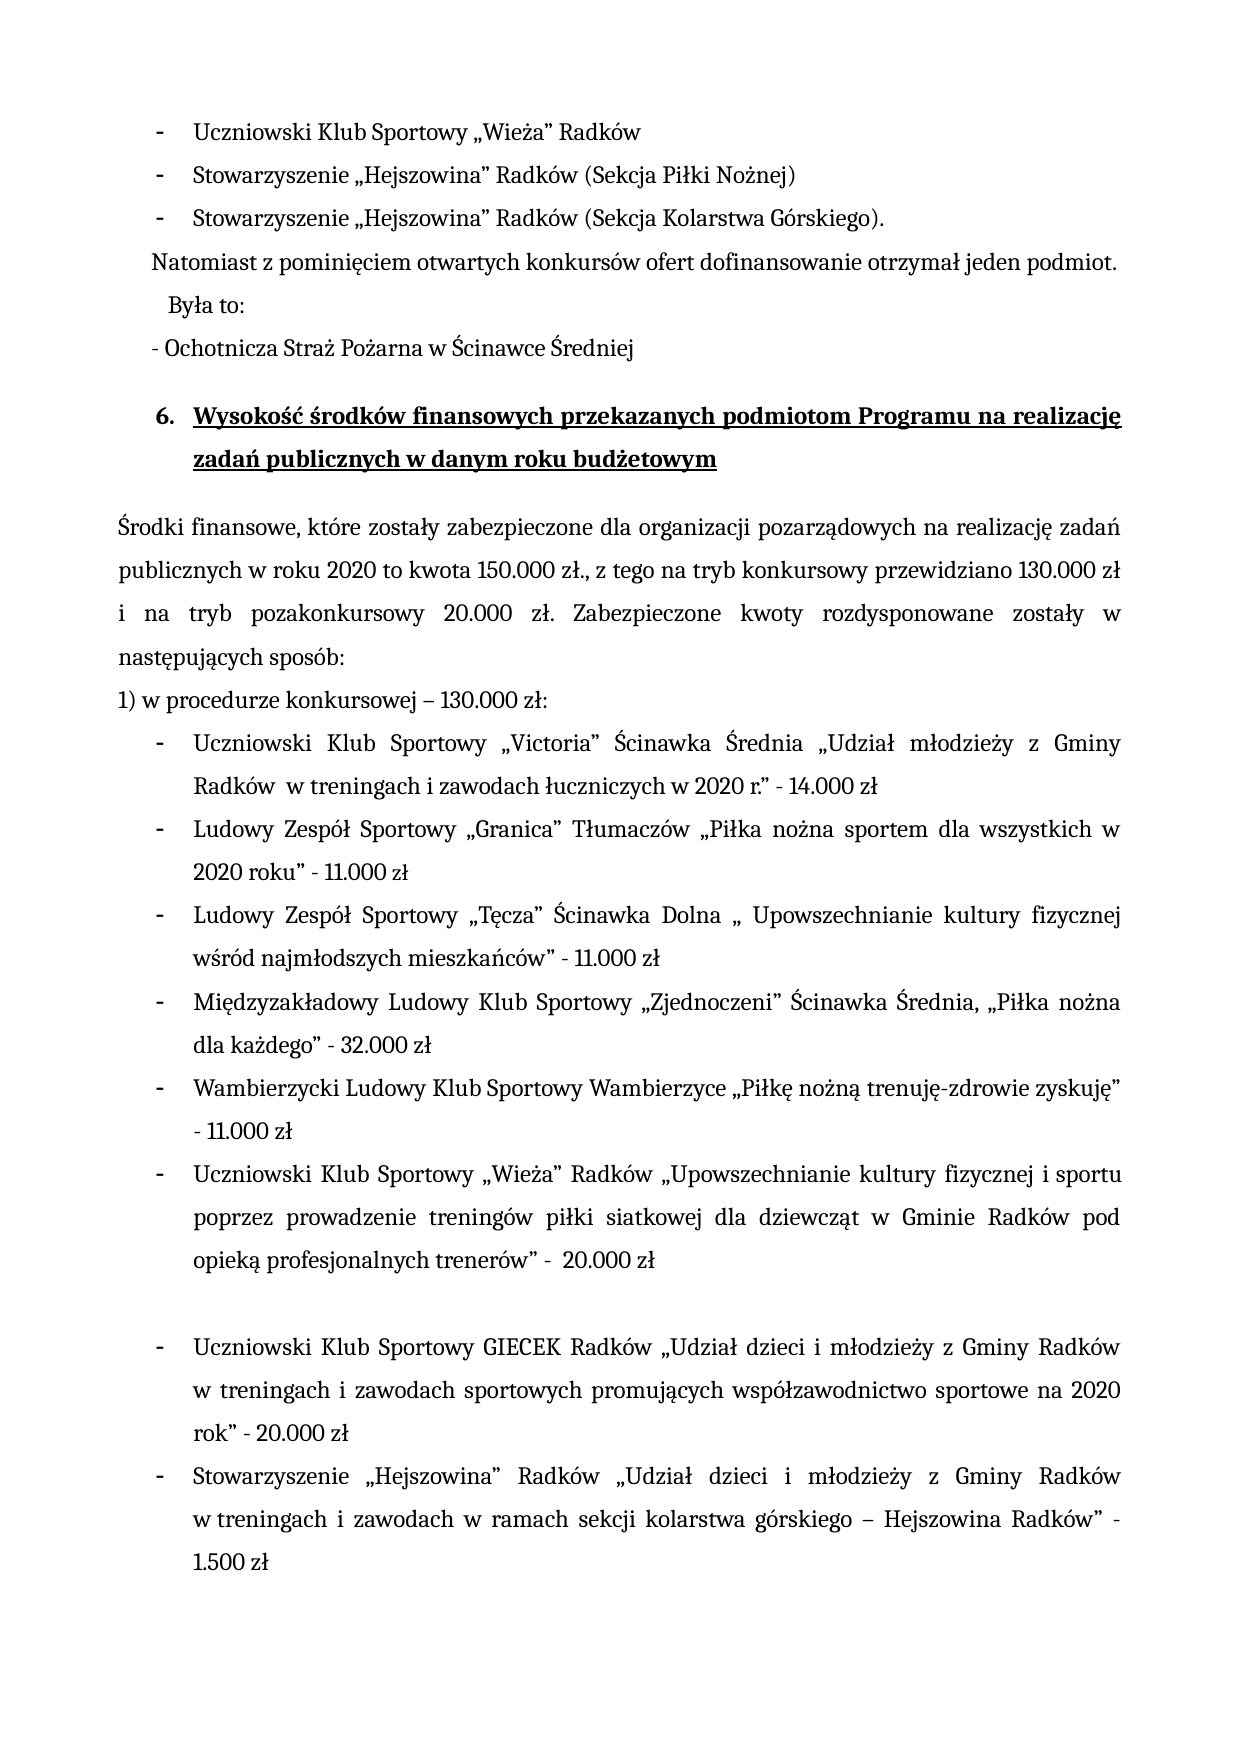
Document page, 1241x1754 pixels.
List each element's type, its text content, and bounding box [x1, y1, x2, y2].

text 1) w procedurze konkursowej – 130.000 zł: [118, 686, 1122, 714]
list Stowarzyszenie „Hejszowina” Radków (Sekcja Piłki Nożnej) [156, 161, 1122, 190]
list Uczniowski Klub Sportowy „Victoria” Ścinawka Średnia „Udział młodzieży z Gminy Radków w treningach i zawodach łuczniczych w 2020 r.” - 14.000 zł [156, 729, 1122, 801]
list Wambierzycki Ludowy Klub Sportowy Wambierzyce „Piłkę nożną trenuję-zdrowie zyskuję” - 11.000 zł [156, 1074, 1122, 1146]
text Była to: [118, 291, 1122, 319]
list Ludowy Zespół Sportowy „Tęcza” Ścinawka Dolna „ Upowszechnianie kultury fizycznej wśród najmłodszych mieszkańców” - 11.000 zł [156, 901, 1122, 973]
list Wysokość środków finansowych przekazanych podmiotom Programu na realizację zadań publicznych w danym roku budżetowym [156, 402, 1122, 474]
text - Ochotnicza Straż Pożarna w Ścinawce Średniej [118, 334, 1122, 362]
list Ludowy Zespół Sportowy „Granica” Tłumaczów „Piłka nożna sportem dla wszystkich w 2020 roku” - 11.000 zł [156, 815, 1122, 887]
list Uczniowski Klub Sportowy GIECEK Radków „Udział dzieci i młodzieży z Gminy Radków w treningach i zawodach sportowych promujących współzawodnictwo sportowe na 2020 rok” - 20.000 zł [156, 1332, 1122, 1447]
list Uczniowski Klub Sportowy „Wieża” Radków [156, 118, 1122, 147]
list Stowarzyszenie „Hejszowina” Radków „Udział dzieci i młodzieży z Gminy Radków w treningach i zawodach w ramach sekcji kolarstwa górskiego – Hejszowina Radków” - 1.500 zł [156, 1462, 1122, 1577]
list Stowarzyszenie „Hejszowina” Radków (Sekcja Kolarstwa Górskiego). [156, 204, 1122, 233]
text Środki finansowe, które zostały zabezpieczone dla organizacji pozarządowych na realizację zadań publicznych w roku 2020 to kwota 150.000 zł., z tego na tryb konkursowy przewidziano 130.000 zł i na tryb pozakonkursowy 20.000 zł. Zabezpieczone kwoty rozdysponowane zostały w następujących sposób: [118, 513, 1122, 671]
list Uczniowski Klub Sportowy „Wieża” Radków „Upowszechnianie kultury fizycznej i sportu poprzez prowadzenie treningów piłki siatkowej dla dziewcząt w Gminie Radków pod opieką profesjonalnych trenerów” - 20.000 zł [156, 1160, 1122, 1275]
text Natomiast z pominięciem otwartych konkursów ofert dofinansowanie otrzymał jeden podmiot. [118, 247, 1122, 276]
list Międzyzakładowy Ludowy Klub Sportowy „Zjednoczeni” Ścinawka Średnia, „Piłka nożna dla każdego” - 32.000 zł [156, 987, 1122, 1059]
